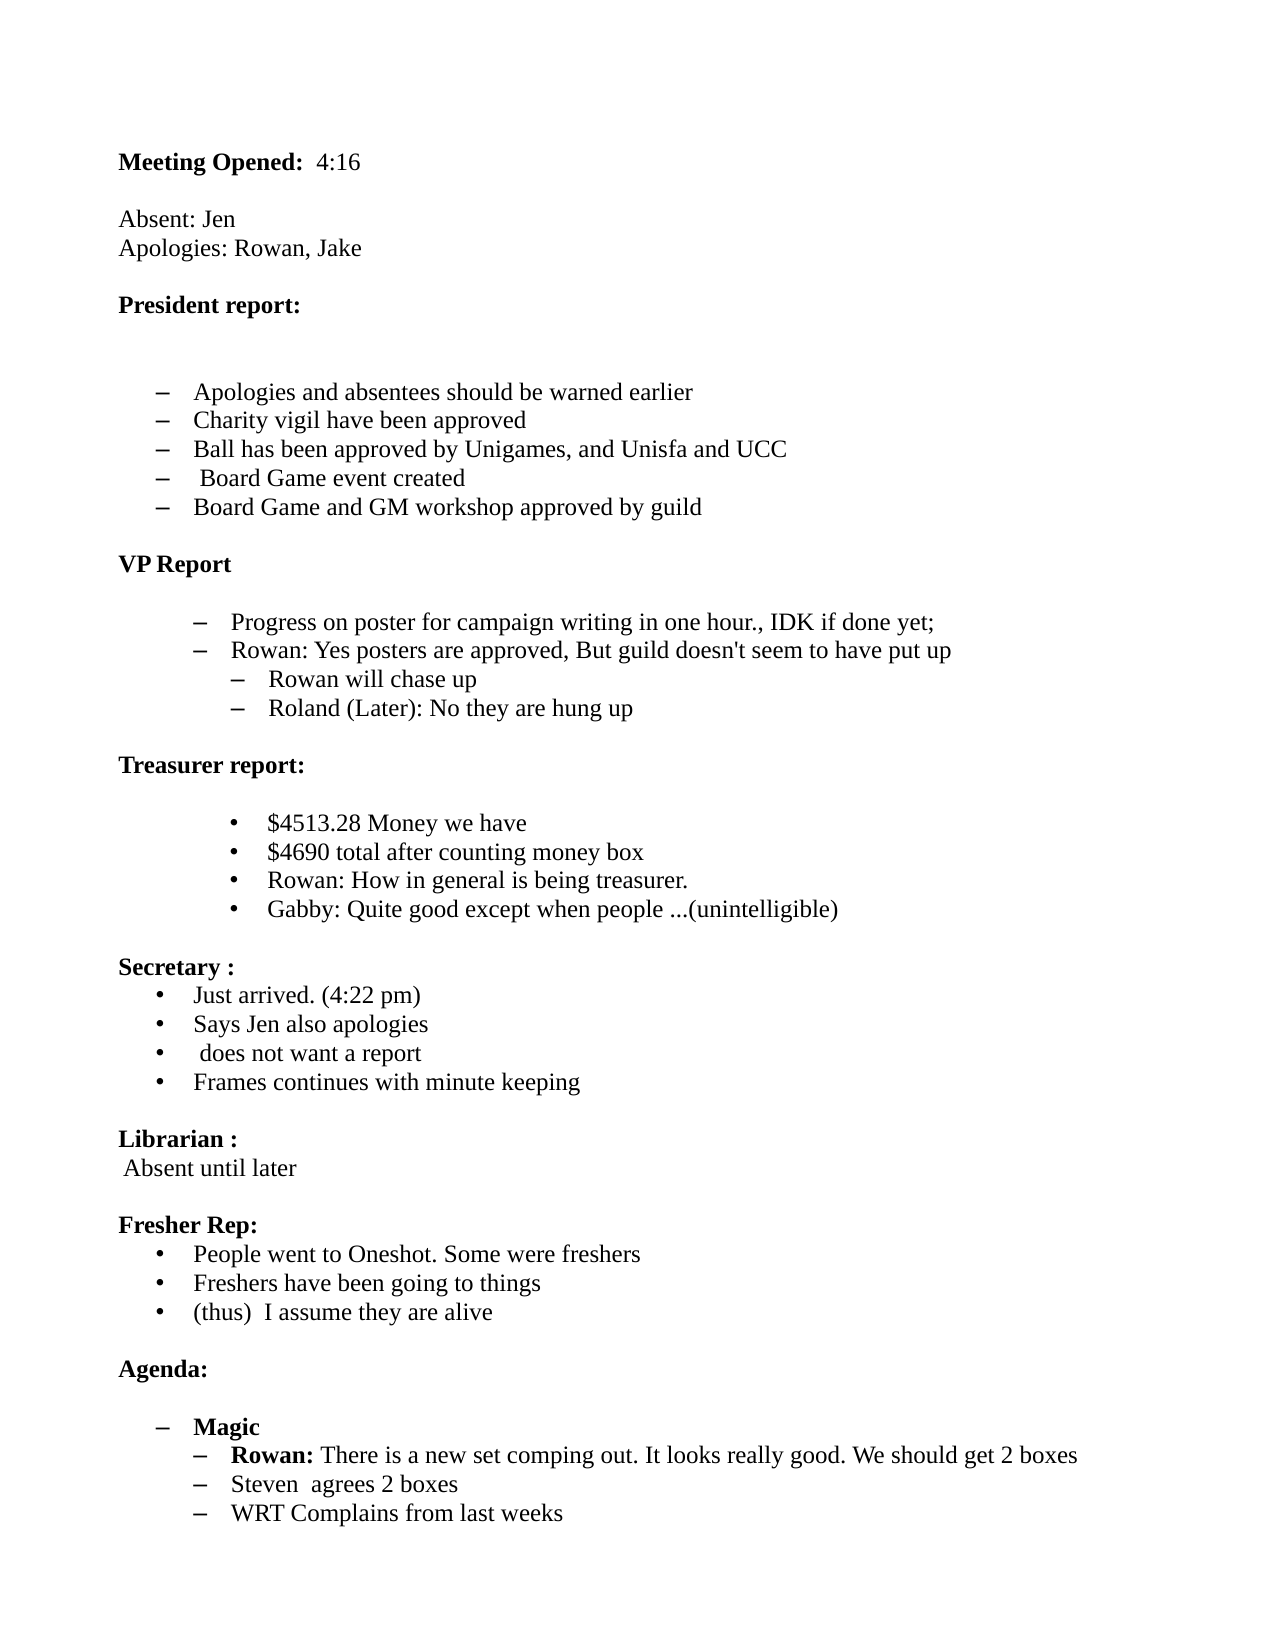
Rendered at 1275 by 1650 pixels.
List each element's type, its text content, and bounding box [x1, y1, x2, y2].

list does not want a report [156, 1038, 1157, 1067]
list $4690 total after counting money box [229, 837, 1157, 866]
text Secretary : [118, 952, 1157, 981]
list Progress on poster for campaign writing in one hour., IDK if done yet; [193, 607, 1157, 636]
list Steven agrees 2 boxes [193, 1469, 1157, 1498]
list Gabby: Quite good except when people ...(unintelligible) [229, 894, 1157, 923]
text Absent until later [118, 1153, 1157, 1182]
text Agenda: [118, 1354, 1157, 1412]
list WRT Complains from last weeks [193, 1498, 1157, 1527]
list Board Game and GM workshop approved by guild [156, 492, 1157, 521]
list Apologies and absentees should be warned earlier [156, 377, 1157, 406]
text President report: [118, 291, 1157, 319]
list Rowan: How in general is being treasurer. [229, 866, 1157, 894]
list Charity vigil have been approved [156, 406, 1157, 434]
text Treasurer report: [118, 751, 1157, 779]
list Freshers have been going to things [156, 1268, 1157, 1297]
list $4513.28 Money we have [229, 808, 1157, 837]
list Roland (Later): No they are hung up [231, 693, 1157, 722]
text Meeting Opened: 4:16 [118, 147, 1157, 176]
list Ball has been approved by Unigames, and Unisfa and UCC [156, 434, 1157, 463]
text Apologies: Rowan, Jake [118, 233, 1157, 262]
text Librarian : [118, 1124, 1157, 1153]
list Frames continues with minute keeping [156, 1067, 1157, 1096]
text VP Report [118, 549, 1157, 578]
list Board Game event created [156, 463, 1157, 492]
list Rowan: Yes posters are approved, But guild doesn't seem to have put up [193, 636, 1157, 664]
list (thus) I assume they are alive [156, 1297, 1157, 1326]
list Rowan will chase up [231, 664, 1157, 693]
text Fresher Rep: [118, 1211, 1157, 1239]
list Just arrived. (4:22 pm) [156, 981, 1157, 1009]
list Rowan: There is a new set comping out. It looks really good. We should get 2 boxes [193, 1441, 1157, 1469]
list Says Jen also apologies [156, 1009, 1157, 1038]
list People went to Oneshot. Some were freshers [156, 1239, 1157, 1268]
text Absent: Jen [118, 204, 1157, 233]
list Magic [156, 1412, 1157, 1441]
